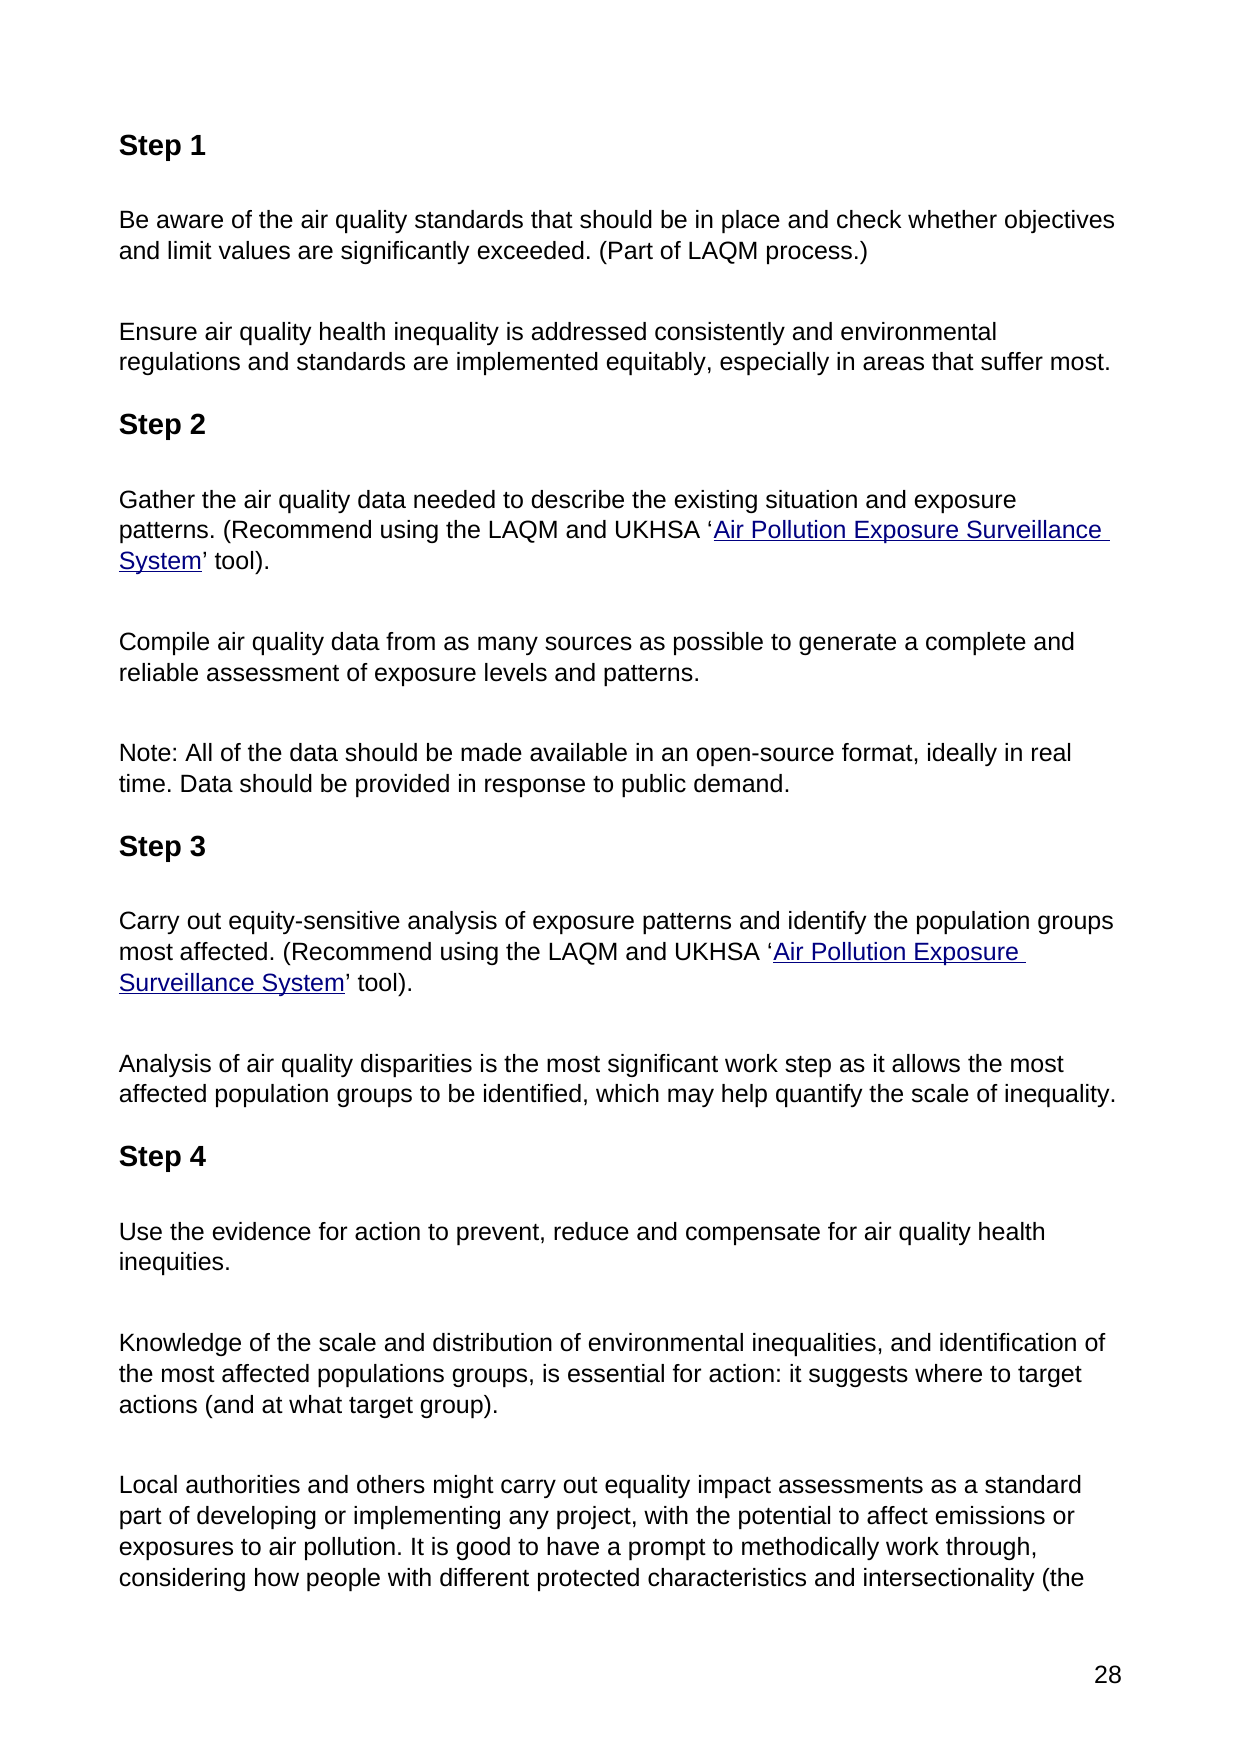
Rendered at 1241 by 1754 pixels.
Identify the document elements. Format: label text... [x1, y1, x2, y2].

text Compile air quality data from as many sources as possible to generate a complete and reliable assessment of exposure levels and patterns. [118, 627, 1122, 686]
text Note: All of the data should be made available in an open-source format, ideally in real time. Data should be provided in response to public demand. [118, 738, 1122, 798]
text Local authorities and others might carry out equality impact assessments as a standard part of developing or implementing any project, with the potential to affect emissions or exposures to air pollution. It is good to have a prompt to methodically work through, considering how people with different protected characteristics and intersectionality (the [118, 1470, 1122, 1591]
subtitle Step 1 [118, 127, 1122, 161]
text Analysis of air quality disparities is the most significant work step as it allows the most affected population groups to be identified, which may help quantify the scale of inequality. [118, 1048, 1122, 1108]
subtitle Step 3 [118, 829, 1122, 862]
text Ensure air quality health inequality is addressed consistently and environmental regulations and standards are implemented equitably, especially in areas that suffer most. [118, 316, 1122, 376]
text Gather the air quality data needed to describe the existing situation and exposure patterns. (Recommend using the LAQM and UKHSA ‘Air Pollution Exposure Surveillance System’ tool). [118, 484, 1122, 575]
subtitle Step 2 [118, 407, 1122, 441]
text Carry out equity-sensitive analysis of exposure patterns and identify the population groups most affected. (Recommend using the LAQM and UKHSA ‘Air Pollution Exposure Surveillance System’ tool). [118, 906, 1122, 997]
text Be aware of the air quality standards that should be in place and check whether objectives and limit values are significantly exceeded. (Part of LAQM process.) [118, 205, 1122, 264]
text Knowledge of the scale and distribution of environmental inequalities, and identification of the most affected populations groups, is essential for action: it suggests where to target actions (and at what target group). [118, 1328, 1122, 1418]
subtitle Step 4 [118, 1139, 1122, 1173]
text Use the evidence for action to prevent, reduce and compensate for air quality health inequities. [118, 1217, 1122, 1276]
